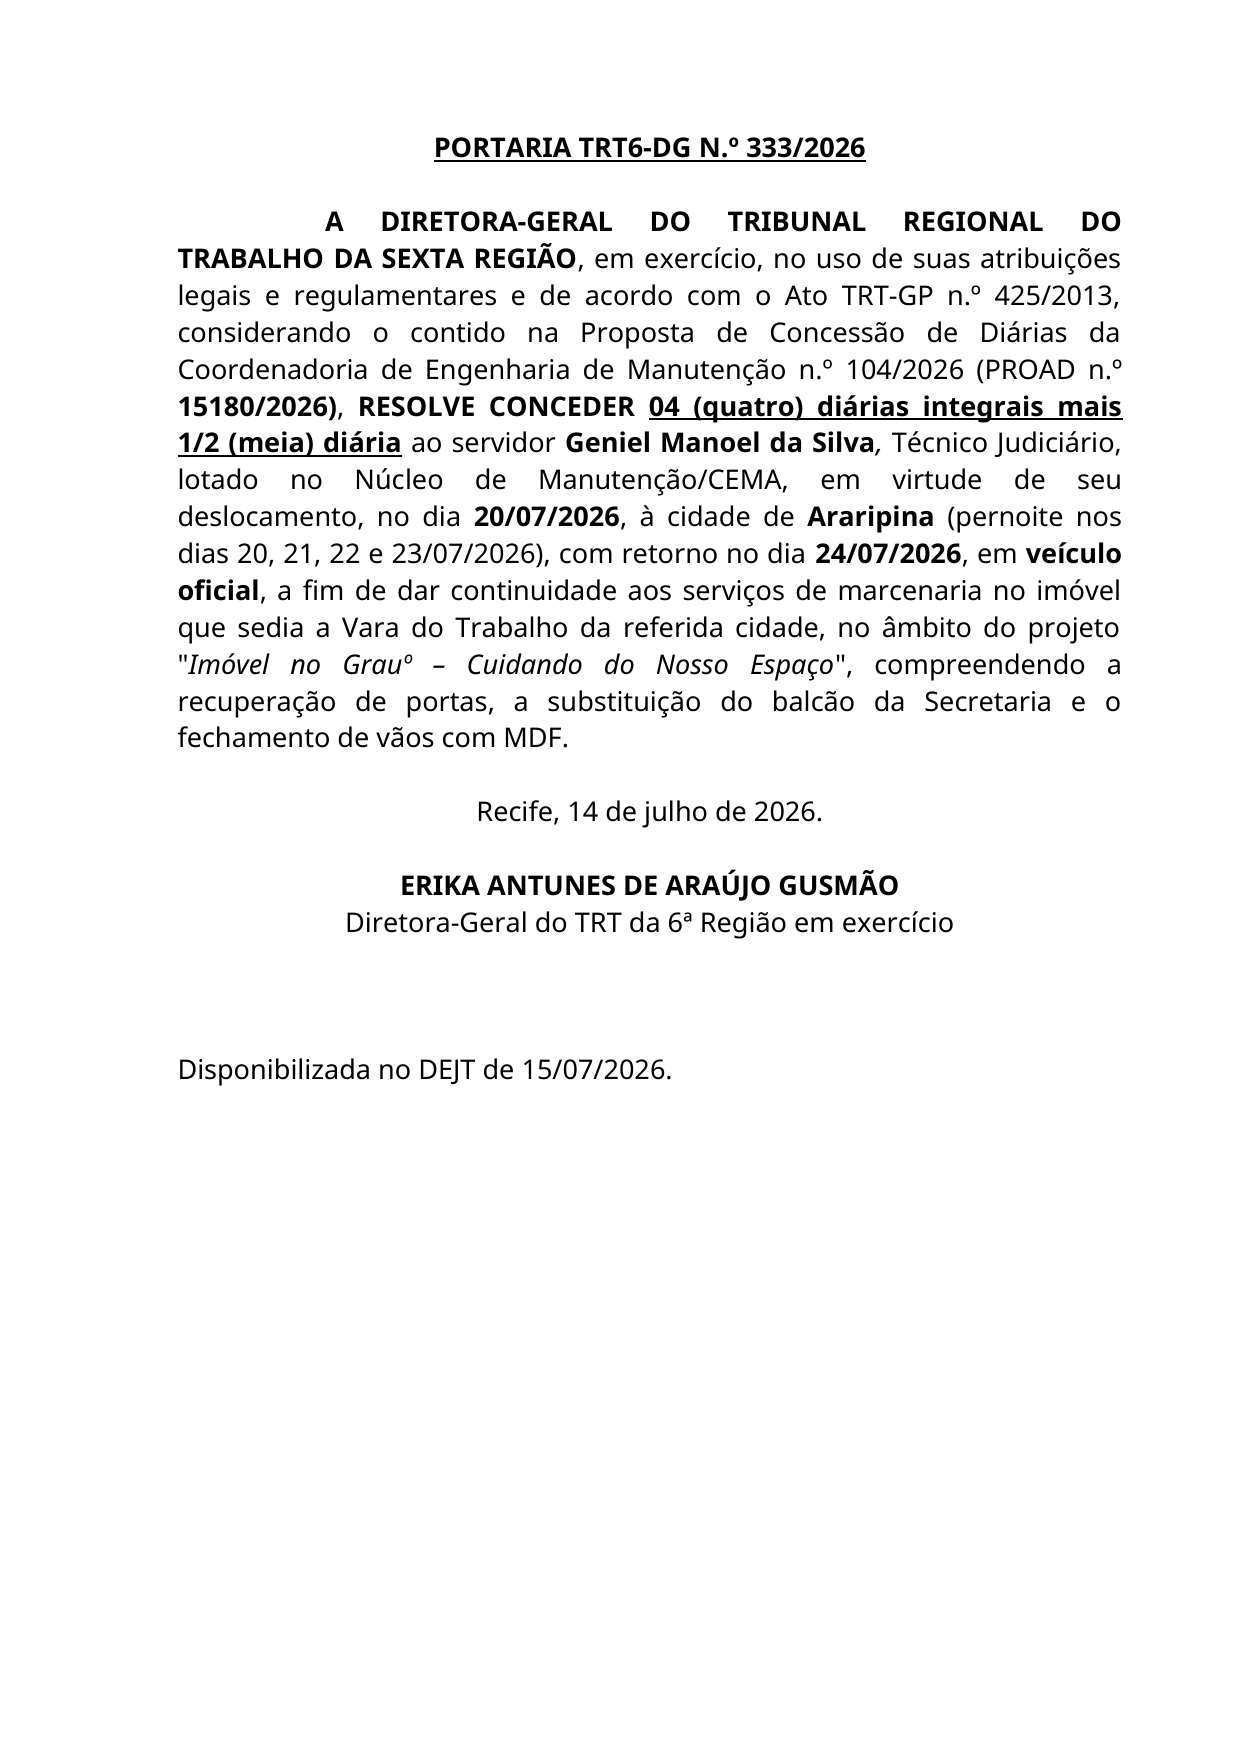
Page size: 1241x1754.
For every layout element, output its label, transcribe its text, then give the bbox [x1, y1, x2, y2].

text Disponibilizada no DEJT de 15/07/2026. [177, 1051, 1122, 1088]
text Diretora-Geral do TRT da 6ª Região em exercício [177, 903, 1122, 940]
text ERIKA ANTUNES DE ARAÚJO GUSMÃO [177, 866, 1122, 903]
text A DIRETORA-GERAL DO TRIBUNAL REGIONAL DO TRABALHO DA SEXTA REGIÃO, em exercício, no uso de suas atribuições legais e regulamentares e de acordo com o Ato TRT-GP n.º 425/2013, considerando o contido na Proposta de Concessão de Diárias da Coordenadoria de Engenharia de Manutenção n.º 104/2026 (PROAD n.º 15180/2026), RESOLVE CONCEDER 04 (quatro) diárias integrais mais 1/2 (meia) diária ao servidor Geniel Manoel da Silva, Técnico Judiciário, lotado no Núcleo de Manutenção/CEMA, em virtude de seu deslocamento, no dia 20/07/2026, à cidade de Araripina (pernoite nos dias 20, 21, 22 e 23/07/2026), com retorno no dia 24/07/2026, em veículo oficial, a fim de dar continuidade aos serviços de marcenaria no imóvel que sedia a Vara do Trabalho da referida cidade, no âmbito do projeto "Imóvel no Grauº – Cuidando do Nosso Espaço", compreendendo a recuperação de portas, a substituição do balcão da Secretaria e o fechamento de vãos com MDF. [177, 203, 1122, 756]
text Recife, 14 de julho de 2026. [177, 793, 1122, 829]
text PORTARIA TRT6-DG N.º 333/2026 [177, 129, 1122, 166]
